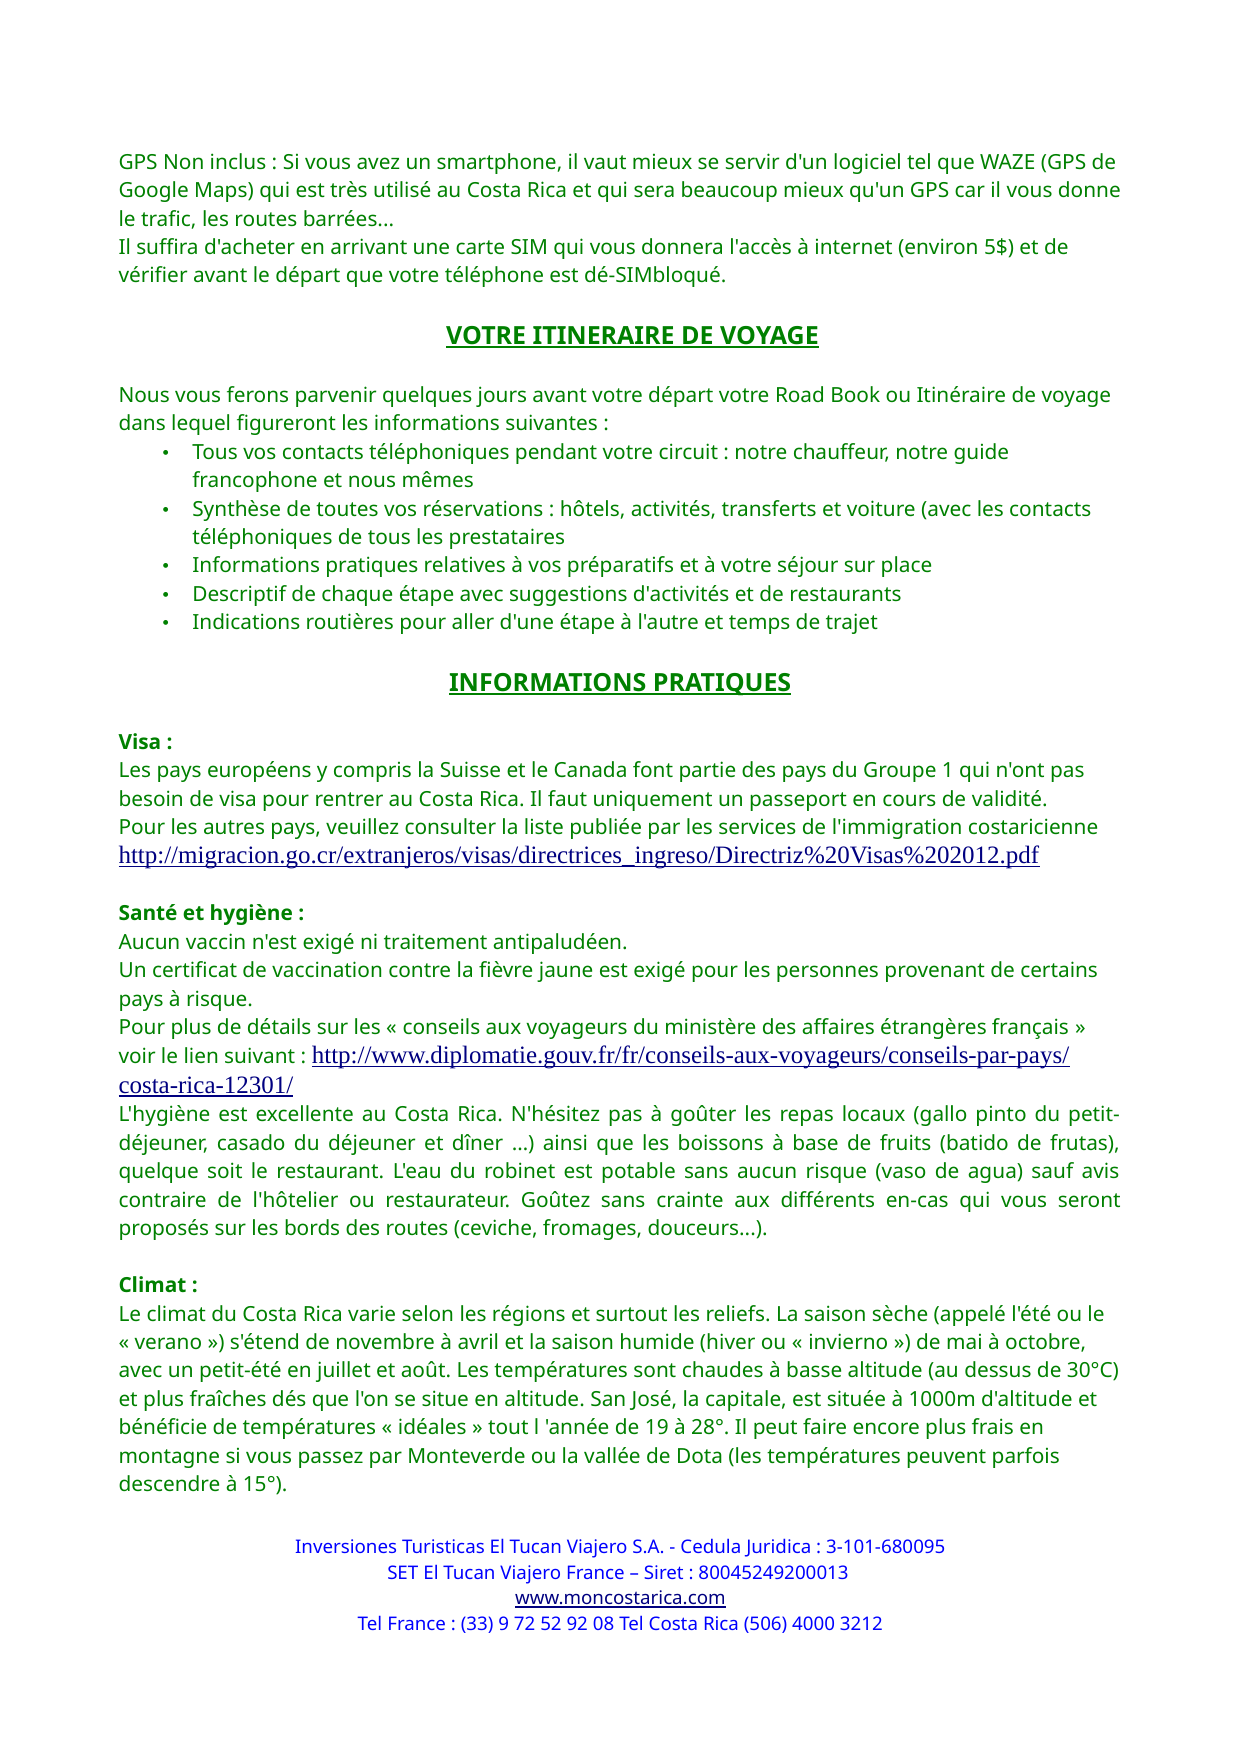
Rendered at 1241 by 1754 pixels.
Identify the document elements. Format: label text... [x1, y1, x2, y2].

text Visa : [118, 727, 1122, 755]
list Tous vos contacts téléphoniques pendant votre circuit : notre chauffeur, notre guide francophone et nous mêmes [162, 437, 1122, 494]
text L'hygiène est excellente au Costa Rica. N'hésitez pas à goûter les repas locaux (gallo pinto du petit-déjeuner, casado du déjeuner et dîner …) ainsi que les boissons à base de fruits (batido de frutas), quelque soit le restaurant. L'eau du robinet est potable sans aucun risque (vaso de agua) sauf avis contraire de l'hôtelier ou restaurateur. Goûtez sans crainte aux différents en-cas qui vous seront proposés sur les bords des routes (ceviche, fromages, douceurs...). [118, 1099, 1122, 1242]
text Pour plus de détails sur les « conseils aux voyageurs du ministère des affaires étrangères français » voir le lien suivant : http://www.diplomatie.gouv.fr/fr/conseils-aux-voyageurs/conseils-par-pays/costa-rica-12301/ [118, 1012, 1122, 1099]
text Nous vous ferons parvenir quelques jours avant votre départ votre Road Book ou Itinéraire de voyage dans lequel figureront les informations suivantes : [118, 380, 1146, 437]
text INFORMATIONS PRATIQUES [118, 664, 1122, 698]
text Les pays européens y compris la Suisse et le Canada font partie des pays du Groupe 1 qui n'ont pas besoin de visa pour rentrer au Costa Rica. Il faut uniquement un passeport en cours de validité. [118, 755, 1122, 812]
text VOTRE ITINERAIRE DE VOYAGE [118, 317, 1146, 351]
list Descriptif de chaque étape avec suggestions d'activités et de restaurants [162, 579, 1122, 607]
text Santé et hygiène : Aucun vaccin n'est exigé ni traitement antipaludéen. [118, 898, 1122, 955]
list Indications routières pour aller d'une étape à l'autre et temps de trajet [162, 607, 1122, 636]
text Climat : Le climat du Costa Rica varie selon les régions et surtout les reliefs. La saison sèche (appelé l'été ou le « verano ») s'étend de novembre à avril et la saison humide (hiver ou « invierno ») de mai à octobre, avec un petit-été en juillet et août. Les températures sont chaudes à basse altitude (au dessus de 30°C) et plus fraîches dés que l'on se situe en altitude. San José, la capitale, est située à 1000m d'altitude et bénéficie de températures « idéales » tout l 'année de 19 à 28°. Il peut faire encore plus frais en montagne si vous passez par Monteverde ou la vallée de Dota (les températures peuvent parfois descendre à 15°). [118, 1242, 1122, 1498]
text Pour les autres pays, veuillez consulter la liste publiée par les services de l'immigration costaricienne [118, 812, 1122, 841]
text Un certificat de vaccination contre la fièvre jaune est exigé pour les personnes provenant de certains pays à risque. [118, 955, 1122, 1012]
text GPS Non inclus : Si vous avez un smartphone, il vaut mieux se servir d'un logiciel tel que WAZE (GPS de Google Maps) qui est très utilisé au Costa Rica et qui sera beaucoup mieux qu'un GPS car il vous donne le trafic, les routes barrées... Il suffira d'acheter en arrivant une carte SIM qui vous donnera l'accès à internet (environ 5$) et de vérifier avant le départ que votre téléphone est dé-SIMbloqué. [118, 147, 1122, 289]
text http://migracion.go.cr/extranjeros/visas/directrices_ingreso/Directriz%20Visas%202012.pdf [118, 841, 1122, 870]
list Synthèse de toutes vos réservations : hôtels, activités, transferts et voiture (avec les contacts téléphoniques de tous les prestataires [162, 494, 1122, 551]
list Informations pratiques relatives à vos préparatifs et à votre séjour sur place [162, 551, 1122, 579]
